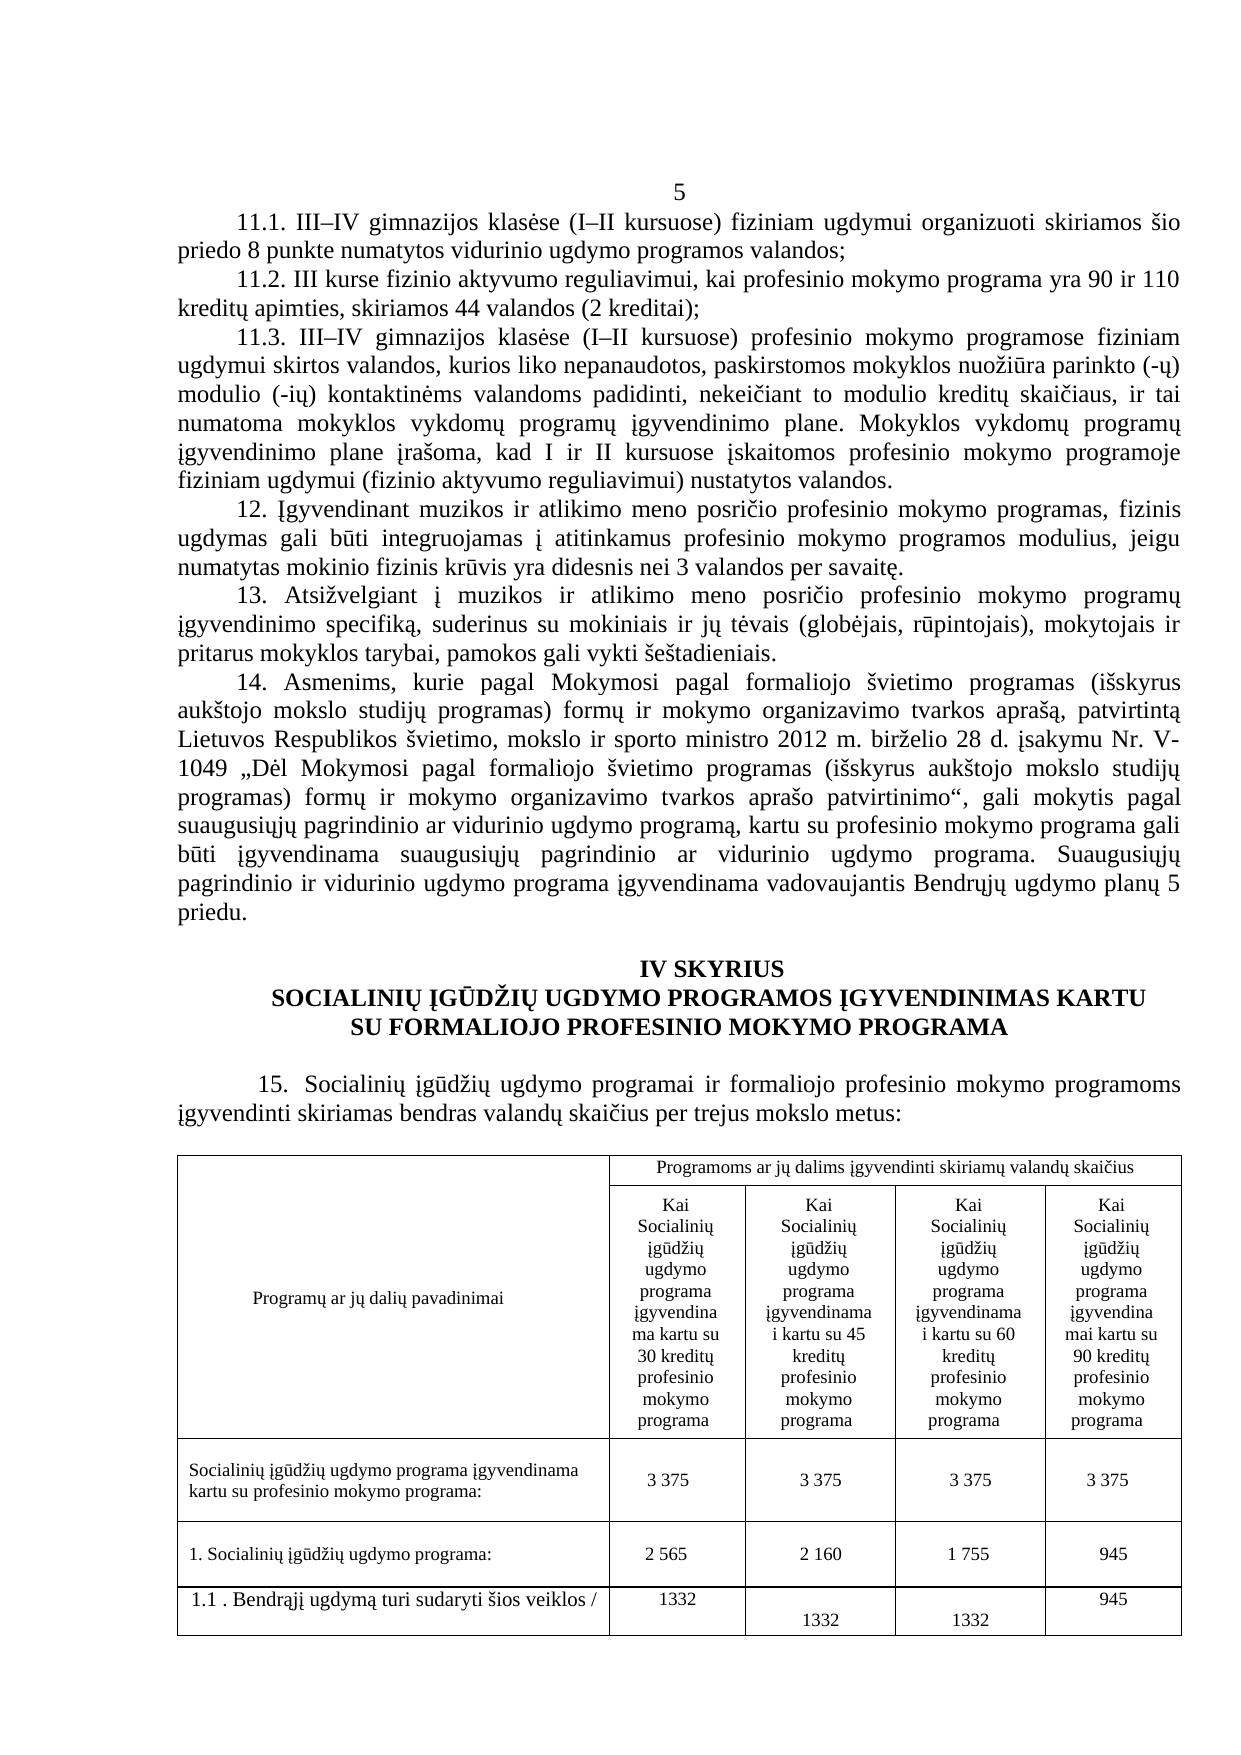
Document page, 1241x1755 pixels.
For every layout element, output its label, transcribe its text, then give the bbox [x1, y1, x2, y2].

table_header Programų ar jų dalių pavadinimai [178, 1156, 609, 1438]
table_cell 1332 [896, 1588, 1045, 1635]
table_cell 3 375 [746, 1439, 895, 1521]
text 15. Socialinių įgūdžių ugdymo programai ir formaliojo profesinio mokymo programoms įgyvendinti skiriamas bendras valandų skaičius per trejus mokslo metus: [177, 1069, 1181, 1127]
table_cell 1332 [610, 1588, 745, 1635]
text 12. Įgyvendinant muzikos ir atlikimo meno posričio profesinio mokymo programas, fizinis ugdymas gali būti integruojamas į atitinkamus profesinio mokymo programos modulius, jeigu numatytas mokinio fizinis krūvis yra didesnis nei 3 valandos per savaitę. [177, 494, 1181, 580]
table_cell 3 375 [1046, 1439, 1181, 1521]
text 11.3. III–IV gimnazijos klasėse (I–II kursuose) profesinio mokymo programose fiziniam ugdymui skirtos valandos, kurios liko nepanaudotos, paskirstomos mokyklos nuožiūra parinkto (-ų) modulio (-ių) kontaktinėms valandoms padidinti, nekeičiant to modulio kreditų skaičiaus, ir tai numatoma mokyklos vykdomų programų įgyvendinimo plane. Mokyklos vykdomų programų įgyvendinimo plane įrašoma, kad I ir II kursuose įskaitomos profesinio mokymo programoje fiziniam ugdymui (fizinio aktyvumo reguliavimui) nustatytos valandos. [177, 322, 1181, 494]
table_cell Kai Socialinių įgūdžių ugdymo programa įgyvendinamai kartu su 60 kreditų profesinio mokymo programa [896, 1186, 1045, 1438]
table_header Programoms ar jų dalims įgyvendinti skiriamų valandų skaičius [610, 1156, 1181, 1185]
text 11.2. III kurse fizinio aktyvumo reguliavimui, kai profesinio mokymo programa yra 90 ir 110 kreditų apimties, skiriamos 44 valandos (2 kreditai); [177, 264, 1181, 322]
table_cell 945 [1046, 1522, 1181, 1586]
table_cell 945 [1046, 1588, 1181, 1635]
text SOCIALINIŲ ĮGŪDŽIŲ UGDYMO PROGRAMOS ĮGYVENDINIMAS KARTU SU FORMALIOJO PROFESINIO MOKYMO PROGRAMA [177, 983, 1181, 1040]
table_cell 2 565 [610, 1522, 745, 1586]
table_cell 3 375 [610, 1439, 745, 1521]
text IV SKYRIUS [177, 954, 1181, 983]
table_cell Kai Socialinių įgūdžių ugdymo programa įgyvendinamai kartu su 90 kreditų profesinio mokymo programa [1046, 1186, 1181, 1438]
table_cell 1332 [746, 1588, 895, 1635]
table_cell Socialinių įgūdžių ugdymo programa įgyvendinama kartu su profesinio mokymo programa: [178, 1439, 609, 1521]
table_cell 1. Socialinių įgūdžių ugdymo programa: [178, 1522, 609, 1586]
table_cell 3 375 [896, 1439, 1045, 1521]
text 11.1. III–IV gimnazijos klasėse (I–II kursuose) fiziniam ugdymui organizuoti skiriamos šio priedo 8 punkte numatytos vidurinio ugdymo programos valandos; [177, 207, 1181, 264]
table_cell Kai Socialinių įgūdžių ugdymo programa įgyvendinama kartu su 30 kreditų profesinio mokymo programa [610, 1186, 745, 1438]
table_cell 1.1 . Bendrąjį ugdymą turi sudaryti šios veiklos / [178, 1588, 609, 1635]
table_cell 1 755 [896, 1522, 1045, 1586]
text 13. Atsižvelgiant į muzikos ir atlikimo meno posričio profesinio mokymo programų įgyvendinimo specifiką, suderinus su mokiniais ir jų tėvais (globėjais, rūpintojais), mokytojais ir pritarus mokyklos tarybai, pamokos gali vykti šeštadieniais. [177, 580, 1181, 667]
table_cell Kai Socialinių įgūdžių ugdymo programa įgyvendinamai kartu su 45 kreditų profesinio mokymo programa [746, 1186, 895, 1438]
text 14. Asmenims, kurie pagal Mokymosi pagal formaliojo švietimo programas (išskyrus aukštojo mokslo studijų programas) formų ir mokymo organizavimo tvarkos aprašą, patvirtintą Lietuvos Respublikos švietimo, mokslo ir sporto ministro 2012 m. birželio 28 d. įsakymu Nr. V-1049 „Dėl Mokymosi pagal formaliojo švietimo programas (išskyrus aukštojo mokslo studijų programas) formų ir mokymo organizavimo tvarkos aprašo patvirtinimo“, gali mokytis pagal suaugusiųjų pagrindinio ar vidurinio ugdymo programą, kartu su profesinio mokymo programa gali būti įgyvendinama suaugusiųjų pagrindinio ar vidurinio ugdymo programa. Suaugusiųjų pagrindinio ir vidurinio ugdymo programa įgyvendinama vadovaujantis Bendrųjų ugdymo planų 5 priedu. [177, 667, 1181, 925]
table_cell 2 160 [746, 1522, 895, 1586]
